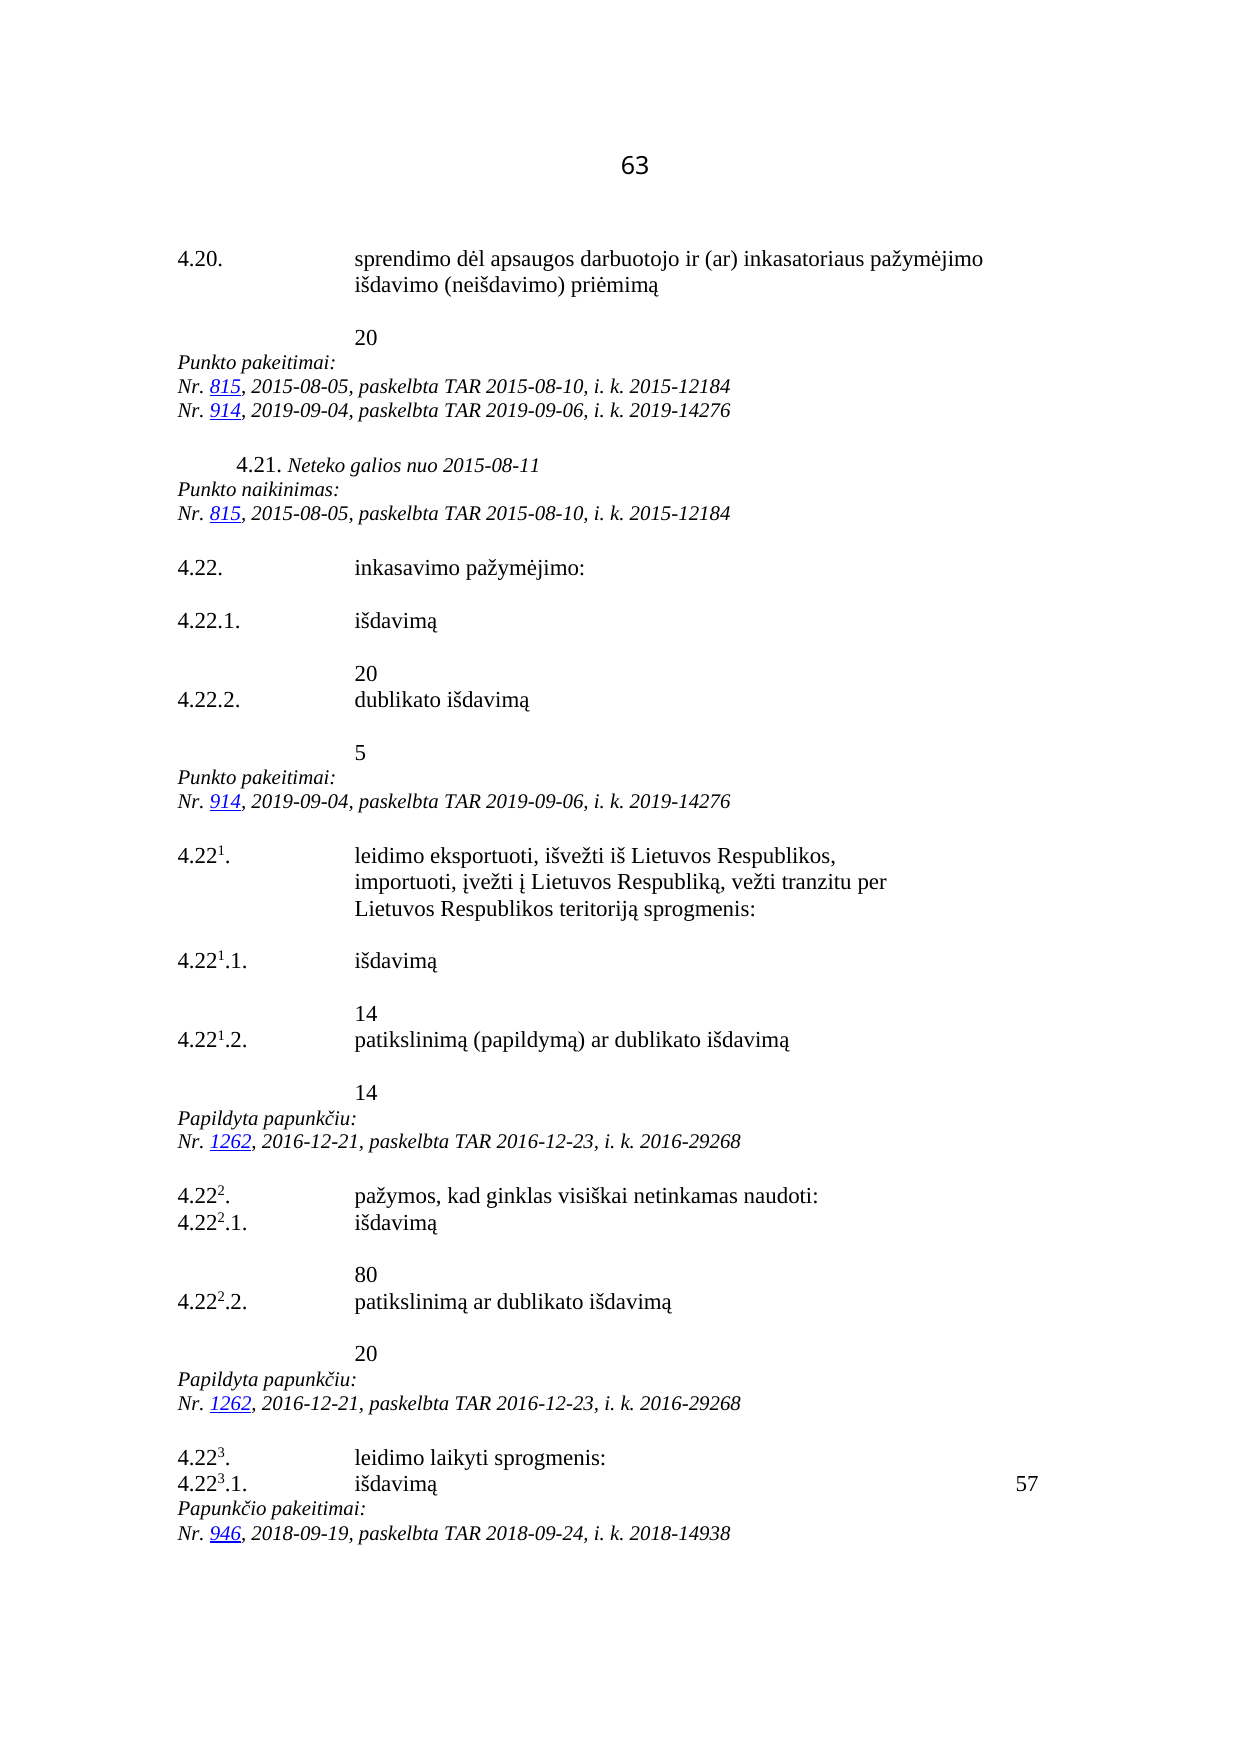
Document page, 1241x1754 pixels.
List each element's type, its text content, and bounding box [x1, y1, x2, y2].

text Nr. 914, 2019-09-04, paskelbta TAR 2019-09-06, i. k. 2019-14276 [177, 398, 1093, 422]
text Lietuvos Respublikos teritoriją sprogmenis: [354, 894, 945, 947]
text Punkto naikinimas: [177, 477, 1093, 501]
text Nr. 914, 2019-09-04, paskelbta TAR 2019-09-06, i. k. 2019-14276 [177, 789, 1093, 813]
text 4.21. Neteko galios nuo 2015-08-11 [177, 451, 1093, 477]
text 4.22.2. dublikato išdavimą 5 [177, 686, 1034, 765]
text 4.22. inkasavimo pažymėjimo: [177, 554, 1034, 607]
text 4.222.2. patikslinimą ar dublikato išdavimą 20 [177, 1288, 945, 1367]
text 4.222. pažymos, kad ginklas visiškai netinkamas naudoti: [177, 1182, 945, 1209]
text Nr. 946, 2018-09-19, paskelbta TAR 2018-09-24, i. k. 2018-14938 [177, 1520, 1093, 1544]
text 4.20. sprendimo dėl apsaugos darbuotojo ir (ar) inkasatoriaus pažymėjimo išdavimo (neišdavimo) priėmimą 20 [177, 244, 1034, 350]
text 4.223.1. išdavimą 57 [177, 1470, 1093, 1496]
text 4.221. leidimo eksportuoti, išvežti iš Lietuvos Respublikos, [177, 842, 945, 868]
text Nr. 815, 2015-08-05, paskelbta TAR 2015-08-10, i. k. 2015-12184 [177, 501, 1093, 525]
text Papildyta papunkčiu: [177, 1367, 1093, 1391]
text 4.222.1. išdavimą 80 [177, 1209, 945, 1288]
text 4.22.1. išdavimą 20 [177, 607, 1034, 686]
text importuoti, įvežti į Lietuvos Respubliką, vežti tranzitu per [354, 868, 945, 894]
text 4.221.1. išdavimą 14 [177, 947, 945, 1026]
text Punkto pakeitimai: [177, 765, 1093, 789]
text 4.223. leidimo laikyti sprogmenis: [177, 1444, 945, 1470]
text 4.221.2. patikslinimą (papildymą) ar dublikato išdavimą 14 [177, 1026, 945, 1105]
text Nr. 815, 2015-08-05, paskelbta TAR 2015-08-10, i. k. 2015-12184 [177, 374, 1093, 398]
text Nr. 1262, 2016-12-21, paskelbta TAR 2016-12-23, i. k. 2016-29268 [177, 1129, 1093, 1153]
text Nr. 1262, 2016-12-21, paskelbta TAR 2016-12-23, i. k. 2016-29268 [177, 1391, 1093, 1415]
text Punkto pakeitimai: [177, 350, 1093, 374]
text Papunkčio pakeitimai: [177, 1496, 1093, 1520]
text Papildyta papunkčiu: [177, 1105, 1093, 1129]
